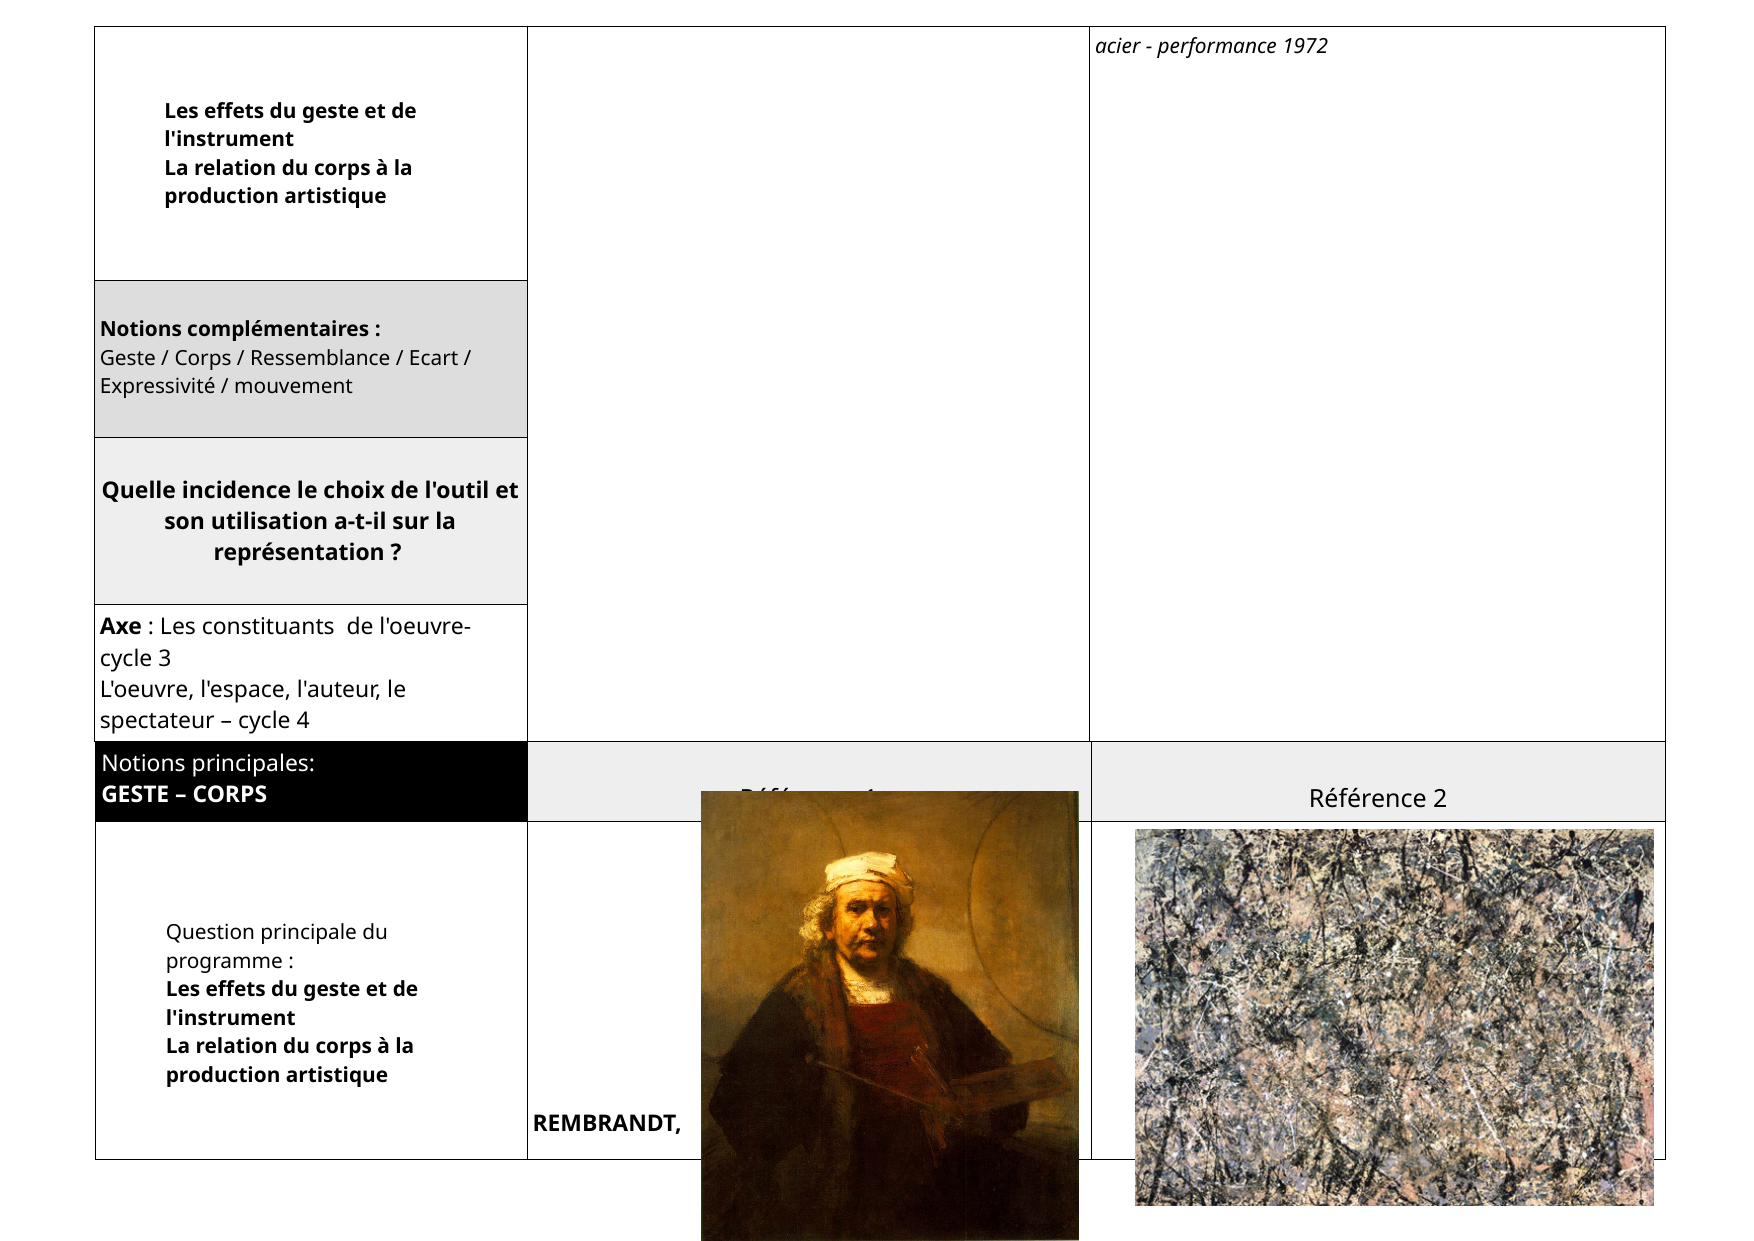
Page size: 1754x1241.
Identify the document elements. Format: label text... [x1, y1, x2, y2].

table_cell [528, 27, 1089, 741]
table_cell Question principale du programme : Les effets du geste et de l'instrument La relation du corps à la production artistique [96, 822, 527, 1158]
table_cell Les effets du geste et de l'instrument La relation du corps à la production artistique [95, 27, 527, 280]
table_header Référence 1 [528, 742, 1091, 821]
picture [1135, 829, 1654, 1206]
picture [701, 791, 1079, 1241]
table_cell [1079, 822, 1091, 1158]
table_header Notions principales: GESTE – CORPS [96, 742, 527, 821]
table_cell Notions complémentaires : Geste / Corps / Ressemblance / Ecart / Expressivité / mouvement [95, 281, 527, 437]
table_cell REMBRANDT, [528, 822, 701, 1158]
table_header Référence 2 [1092, 742, 1665, 821]
table_cell Quelle incidence le choix de l'outil et son utilisation a-t-il sur la représentation ? [95, 438, 527, 604]
table_cell acier - performance 1972 [1090, 27, 1665, 741]
table_cell [1092, 822, 1665, 1158]
table_cell Axe : Les constituants de l'oeuvre- cycle 3 L'oeuvre, l'espace, l'auteur, le spectateur – cycle 4 [95, 605, 527, 741]
